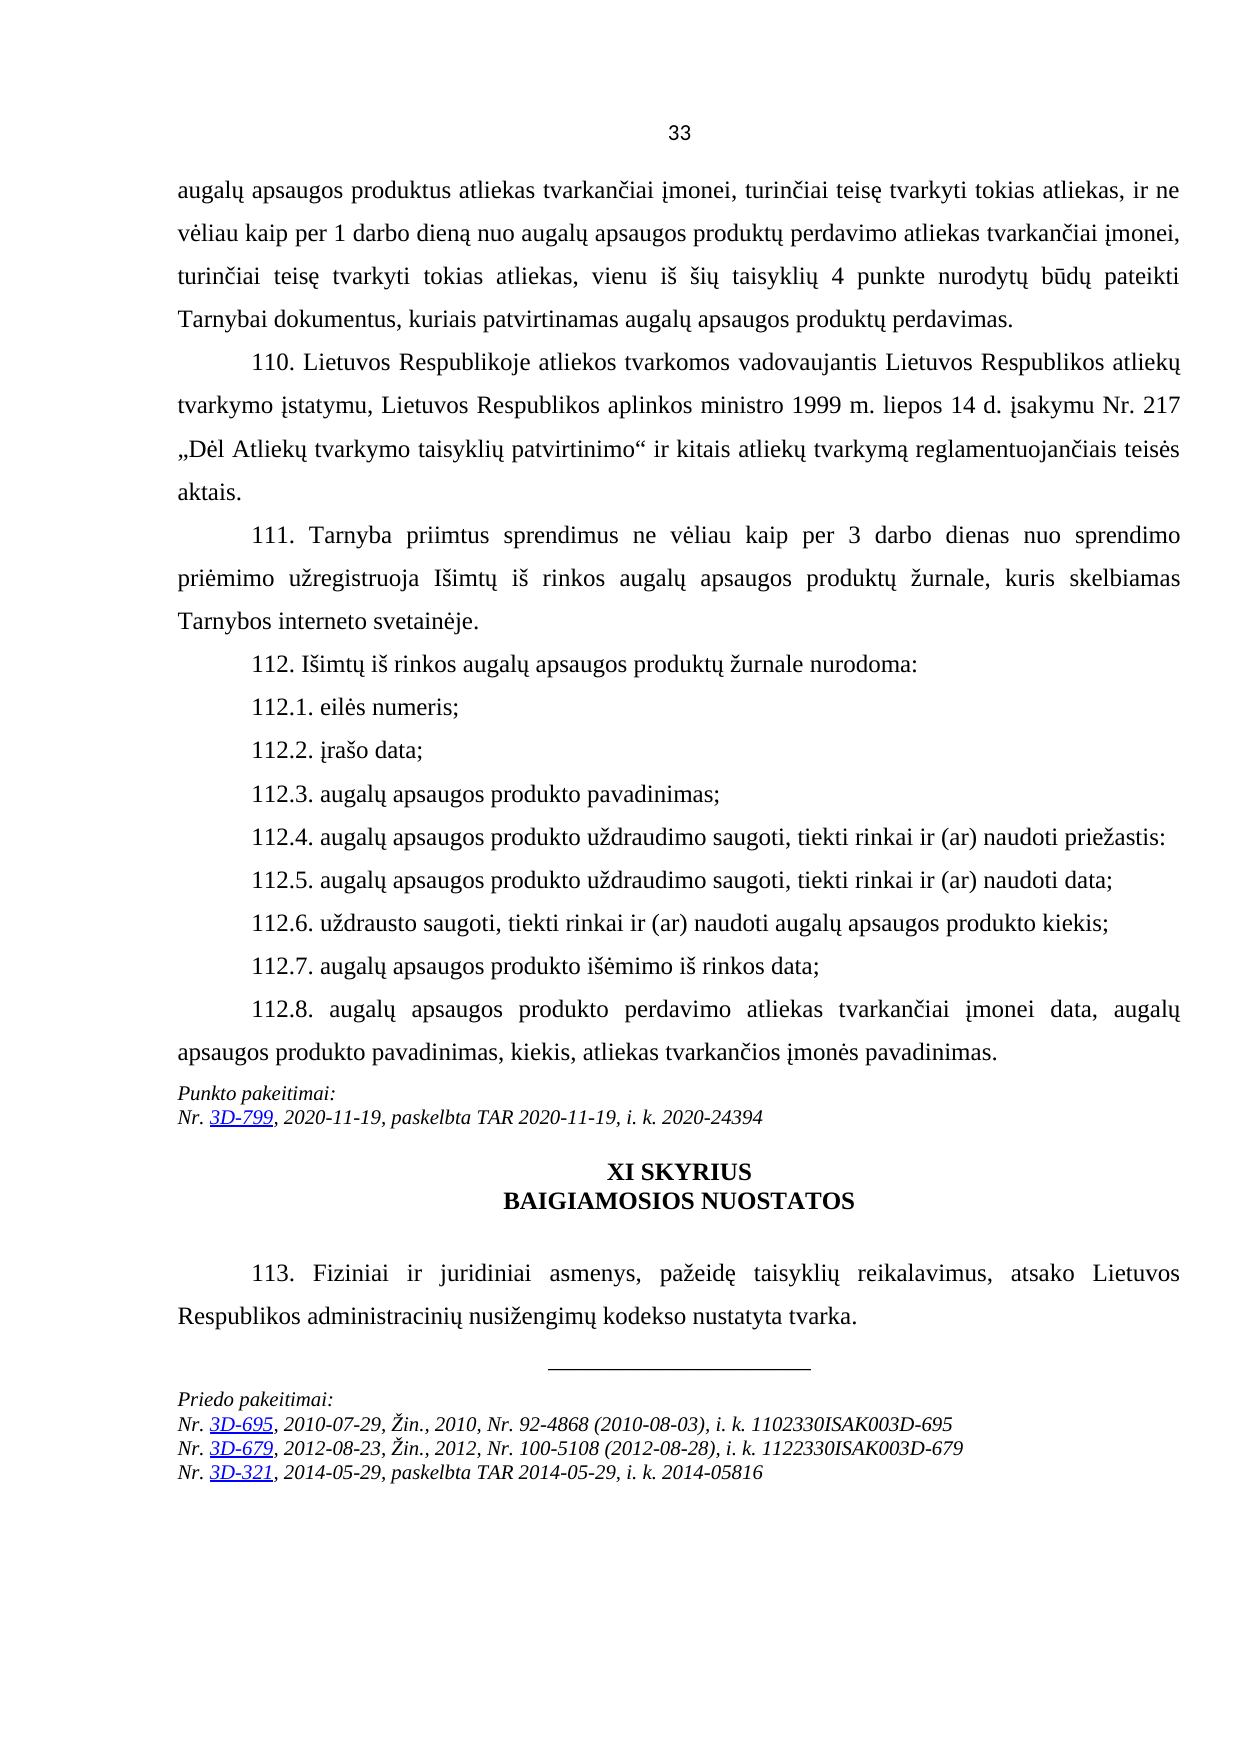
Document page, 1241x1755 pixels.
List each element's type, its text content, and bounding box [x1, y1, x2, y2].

text 113. Fiziniai ir juridiniai asmenys, pažeidę taisyklių reikalavimus, atsako Lietuvos Respublikos administracinių nusižengimų kodekso nustatyta tvarka. [177, 1258, 1181, 1330]
text 110. Lietuvos Respublikoje atliekos tvarkomos vadovaujantis Lietuvos Respublikos atliekų tvarkymo įstatymu, Lietuvos Respublikos aplinkos ministro 1999 m. liepos 14 d. įsakymu Nr. 217 „Dėl Atliekų tvarkymo taisyklių patvirtinimo“ ir kitais atliekų tvarkymą reglamentuojančiais teisės aktais. [177, 347, 1181, 506]
text Priedo pakeitimai: [177, 1387, 1181, 1411]
text Nr. 3D-799, 2020-11-19, paskelbta TAR 2020-11-19, i. k. 2020-24394 [177, 1104, 1181, 1129]
text 112.5. augalų apsaugos produkto uždraudimo saugoti, tiekti rinkai ir (ar) naudoti data; [177, 865, 1181, 894]
text 112. Išimtų iš rinkos augalų apsaugos produktų žurnale nurodoma: [177, 649, 1181, 678]
text Nr. 3D-321, 2014-05-29, paskelbta TAR 2014-05-29, i. k. 2014-05816 [177, 1459, 1181, 1484]
text 112.2. įrašo data; [177, 736, 1181, 764]
text XI SKYRIUS [177, 1157, 1181, 1186]
text Nr. 3D-695, 2010-07-29, Žin., 2010, Nr. 92-4868 (2010-08-03), i. k. 1102330ISAK003D-695 [177, 1411, 1181, 1436]
text 112.1. eilės numeris; [177, 692, 1181, 721]
text 112.4. augalų apsaugos produkto uždraudimo saugoti, tiekti rinkai ir (ar) naudoti priežastis: [177, 822, 1181, 851]
text 112.6. uždrausto saugoti, tiekti rinkai ir (ar) naudoti augalų apsaugos produkto kiekis; [177, 908, 1181, 937]
text 112.3. augalų apsaugos produkto pavadinimas; [177, 779, 1181, 807]
text BAIGIAMOSIOS NUOSTATOS [177, 1186, 1181, 1215]
text 112.8. augalų apsaugos produkto perdavimo atliekas tvarkančiai įmonei data, augalų apsaugos produkto pavadinimas, kiekis, atliekas tvarkančios įmonės pavadinimas. [177, 994, 1181, 1066]
text 112.7. augalų apsaugos produkto išėmimo iš rinkos data; [177, 951, 1181, 980]
text _____________________ [177, 1344, 1181, 1373]
text Nr. 3D-679, 2012-08-23, Žin., 2012, Nr. 100-5108 (2012-08-28), i. k. 1122330ISAK003D-679 [177, 1436, 1181, 1459]
text 111. Tarnyba priimtus sprendimus ne vėliau kaip per 3 darbo dienas nuo sprendimo priėmimo užregistruoja Išimtų iš rinkos augalų apsaugos produktų žurnale, kuris skelbiamas Tarnybos interneto svetainėje. [177, 520, 1181, 635]
text augalų apsaugos produktus atliekas tvarkančiai įmonei, turinčiai teisę tvarkyti tokias atliekas, ir ne vėliau kaip per 1 darbo dieną nuo augalų apsaugos produktų perdavimo atliekas tvarkančiai įmonei, turinčiai teisę tvarkyti tokias atliekas, vienu iš šių taisyklių 4 punkte nurodytų būdų pateikti Tarnybai dokumentus, kuriais patvirtinamas augalų apsaugos produktų perdavimas. [177, 175, 1181, 333]
text Punkto pakeitimai: [177, 1081, 1181, 1104]
